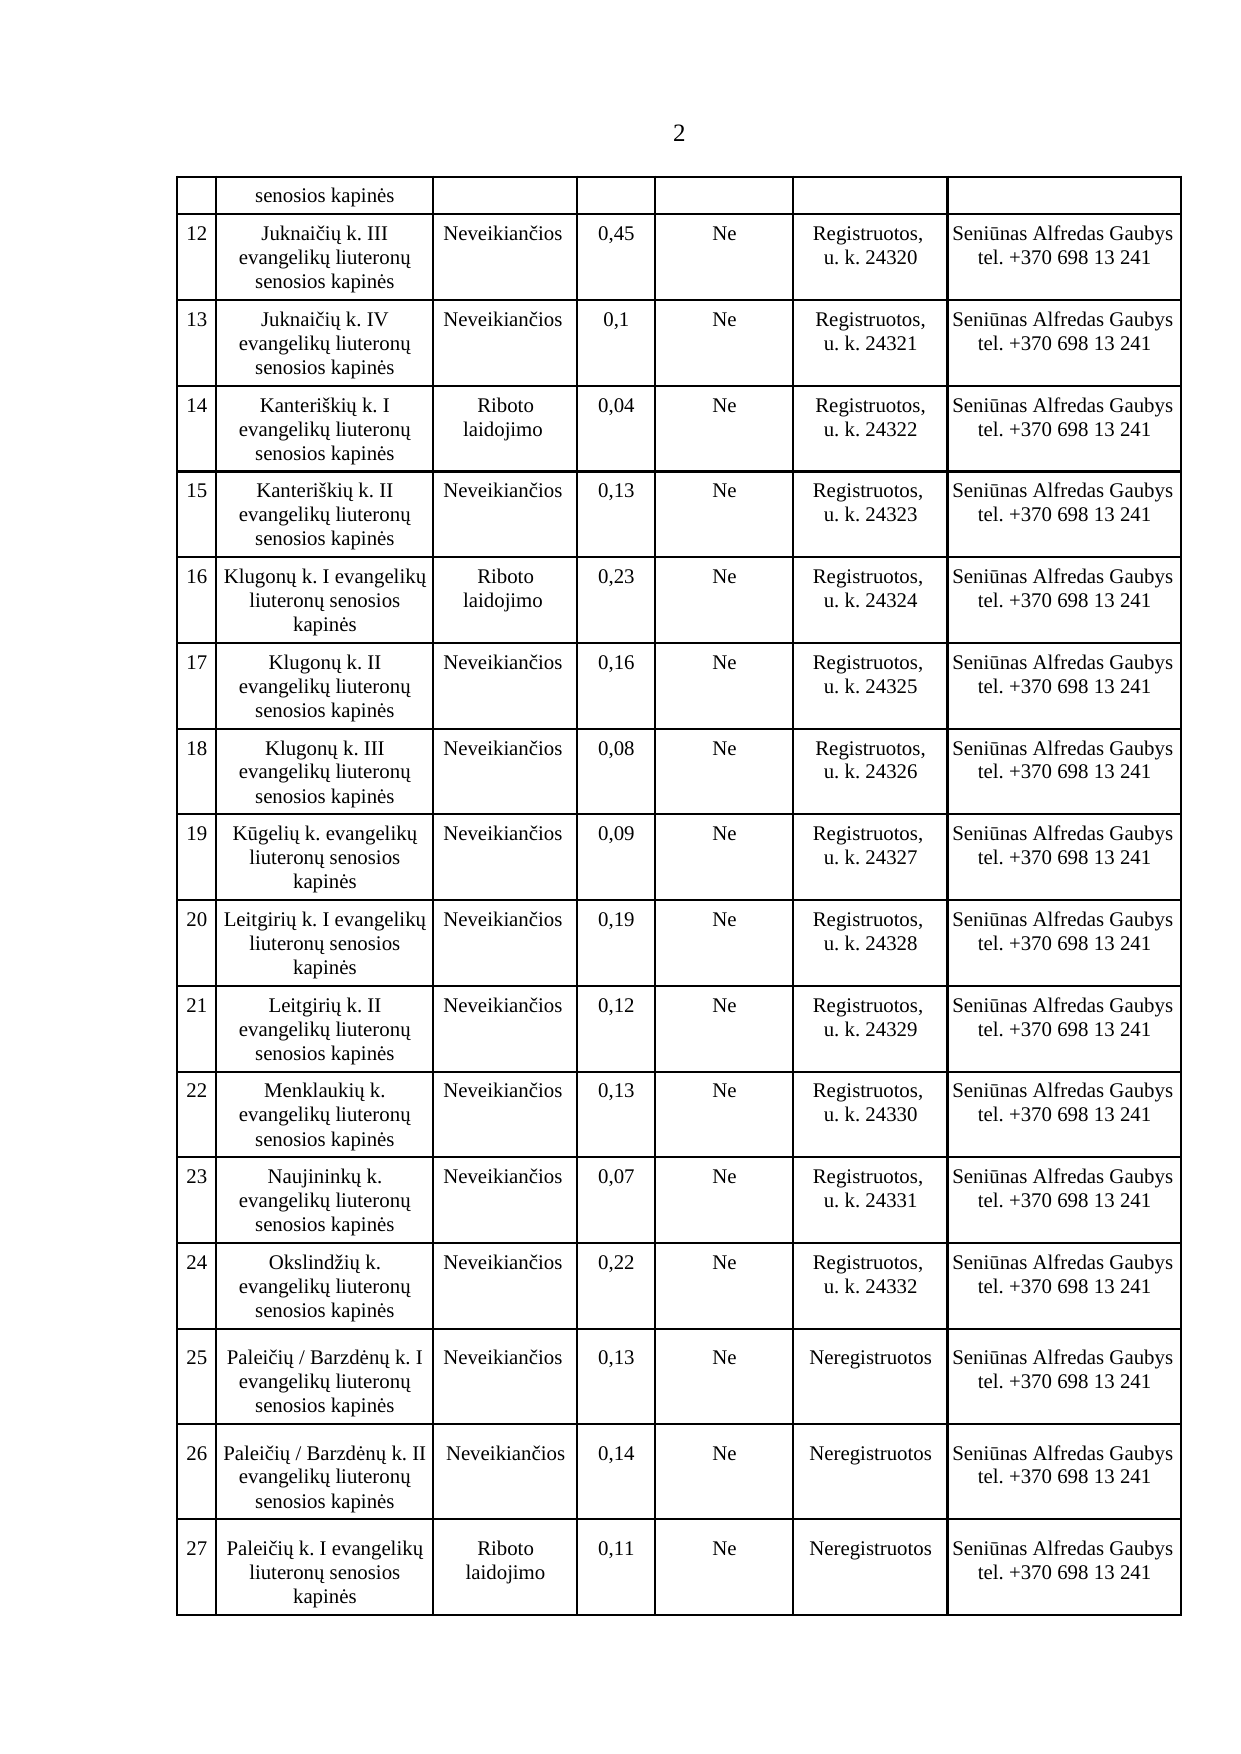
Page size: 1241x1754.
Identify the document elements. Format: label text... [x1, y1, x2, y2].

table_cell 0,13 [578, 1073, 654, 1156]
table_cell Menklaukių k. evangelikų liuteronų senosios kapinės [217, 1073, 432, 1156]
table_cell Ne [656, 987, 792, 1071]
table_cell Registruotos, u. k. 24327 [794, 815, 946, 899]
table_cell Registruotos, u. k. 24329 [794, 987, 946, 1071]
table_cell 14 [178, 387, 215, 470]
table_cell Juknaičių k. IV evangelikų liuteronų senosios kapinės [217, 301, 432, 385]
table_cell 0,19 [578, 901, 654, 985]
table_cell Neveikiančios [434, 730, 576, 813]
table_cell 25 [178, 1330, 215, 1423]
table_cell [578, 178, 654, 213]
table_cell Registruotos, u. k. 24325 [794, 644, 946, 728]
table_cell Seniūnas Alfredas Gaubys tel. +370 698 13 241 [949, 815, 1180, 899]
table_cell 13 [178, 301, 215, 385]
table_cell Klugonų k. I evangelikų liuteronų senosios kapinės [217, 558, 432, 642]
table_cell 0,45 [578, 215, 654, 299]
table_cell Paleičių / Barzdėnų k. II evangelikų liuteronų senosios kapinės [217, 1425, 432, 1518]
table_cell 20 [178, 901, 215, 985]
table_cell Neveikiančios [434, 473, 576, 556]
table_cell Registruotos, u. k. 24330 [794, 1073, 946, 1156]
table_cell Seniūnas Alfredas Gaubys tel. +370 698 13 241 [949, 1425, 1180, 1518]
table_cell Ne [656, 1244, 792, 1328]
table_cell Seniūnas Alfredas Gaubys tel. +370 698 13 241 [949, 558, 1180, 642]
table_cell 0,09 [578, 815, 654, 899]
table_cell Ne [656, 1158, 792, 1242]
table_cell Leitgirių k. II evangelikų liuteronų senosios kapinės [217, 987, 432, 1071]
table_cell Registruotos, u. k. 24331 [794, 1158, 946, 1242]
table_cell 0,08 [578, 730, 654, 813]
table_cell Leitgirių k. I evangelikų liuteronų senosios kapinės [217, 901, 432, 985]
table_cell Neveikiančios [434, 901, 576, 985]
table_cell 12 [178, 215, 215, 299]
table_cell 19 [178, 815, 215, 899]
table_cell Ne [656, 215, 792, 299]
table_cell Ne [656, 1073, 792, 1156]
table_cell Paleičių k. I evangelikų liuteronų senosios kapinės [217, 1520, 432, 1614]
table_cell Registruotos, u. k. 24332 [794, 1244, 946, 1328]
table_cell Neveikiančios [434, 1244, 576, 1328]
table_cell [949, 178, 1180, 213]
table_cell 26 [178, 1425, 215, 1518]
table_cell Neregistruotos [794, 1520, 946, 1614]
table_cell Seniūnas Alfredas Gaubys tel. +370 698 13 241 [949, 730, 1180, 813]
table_cell Kanteriškių k. I evangelikų liuteronų senosios kapinės [217, 387, 432, 470]
table_cell [794, 178, 946, 213]
table_cell 0,13 [578, 473, 654, 556]
table_cell Ne [656, 815, 792, 899]
table_cell [434, 178, 576, 213]
table_cell Seniūnas Alfredas Gaubys tel. +370 698 13 241 [949, 1073, 1180, 1156]
table_cell 21 [178, 987, 215, 1071]
table_cell Neveikiančios [434, 1330, 576, 1423]
table_cell Seniūnas Alfredas Gaubys tel. +370 698 13 241 [949, 987, 1180, 1071]
table_cell 0,1 [578, 301, 654, 385]
table_cell Seniūnas Alfredas Gaubys tel. +370 698 13 241 [949, 1158, 1180, 1242]
table_cell Registruotos, u. k. 24321 [794, 301, 946, 385]
table_cell 15 [178, 473, 215, 556]
table_cell 16 [178, 558, 215, 642]
table_cell 0,23 [578, 558, 654, 642]
table_cell Riboto laidojimo [434, 558, 576, 642]
table_cell Paleičių / Barzdėnų k. I evangelikų liuteronų senosios kapinės [217, 1330, 432, 1423]
table_cell Ne [656, 558, 792, 642]
table_cell Neveikiančios [434, 301, 576, 385]
table_cell Seniūnas Alfredas Gaubys tel. +370 698 13 241 [949, 1244, 1180, 1328]
table_cell Klugonų k. III evangelikų liuteronų senosios kapinės [217, 730, 432, 813]
table_cell Neregistruotos [794, 1330, 946, 1423]
table_cell [656, 178, 792, 213]
table_cell Seniūnas Alfredas Gaubys tel. +370 698 13 241 [949, 387, 1180, 470]
table_cell Neveikiančios [434, 1425, 576, 1518]
table_cell 0,13 [578, 1330, 654, 1423]
table_cell Seniūnas Alfredas Gaubys tel. +370 698 13 241 [949, 1330, 1180, 1423]
table_cell 0,07 [578, 1158, 654, 1242]
table_cell 23 [178, 1158, 215, 1242]
table_cell Neveikiančios [434, 815, 576, 899]
table_cell 0,22 [578, 1244, 654, 1328]
table_cell Ne [656, 473, 792, 556]
table_cell 0,11 [578, 1520, 654, 1614]
table_cell Ne [656, 1520, 792, 1614]
table_cell senosios kapinės [217, 178, 432, 213]
table_cell Okslindžių k. evangelikų liuteronų senosios kapinės [217, 1244, 432, 1328]
table_cell Registruotos, u. k. 24320 [794, 215, 946, 299]
table_cell Registruotos, u. k. 24326 [794, 730, 946, 813]
table_cell 0,04 [578, 387, 654, 470]
table_cell 0,16 [578, 644, 654, 728]
table_cell Registruotos, u. k. 24322 [794, 387, 946, 470]
table_cell 22 [178, 1073, 215, 1156]
table_cell Neregistruotos [794, 1425, 946, 1518]
table_cell Naujininkų k. evangelikų liuteronų senosios kapinės [217, 1158, 432, 1242]
table_cell Riboto laidojimo [434, 1520, 576, 1614]
table_cell Klugonų k. II evangelikų liuteronų senosios kapinės [217, 644, 432, 728]
table_cell Neveikiančios [434, 1073, 576, 1156]
table_cell Seniūnas Alfredas Gaubys tel. +370 698 13 241 [949, 1520, 1180, 1614]
table_cell Kanteriškių k. II evangelikų liuteronų senosios kapinės [217, 473, 432, 556]
table_cell Ne [656, 644, 792, 728]
table_cell Neveikiančios [434, 1158, 576, 1242]
table_cell Neveikiančios [434, 644, 576, 728]
table_cell 0,14 [578, 1425, 654, 1518]
table_cell 27 [178, 1520, 215, 1614]
table_cell Seniūnas Alfredas Gaubys tel. +370 698 13 241 [949, 473, 1180, 556]
table_cell Seniūnas Alfredas Gaubys tel. +370 698 13 241 [949, 644, 1180, 728]
table_cell Juknaičių k. III evangelikų liuteronų senosios kapinės [217, 215, 432, 299]
table_cell Riboto laidojimo [434, 387, 576, 470]
table_cell 0,12 [578, 987, 654, 1071]
table_cell [178, 178, 215, 213]
table_cell Registruotos, u. k. 24328 [794, 901, 946, 985]
table_cell Neveikiančios [434, 987, 576, 1071]
table_cell 17 [178, 644, 215, 728]
table_cell Ne [656, 301, 792, 385]
table_cell Registruotos, u. k. 24324 [794, 558, 946, 642]
table_cell Ne [656, 730, 792, 813]
table_cell Registruotos, u. k. 24323 [794, 473, 946, 556]
table_cell Ne [656, 387, 792, 470]
table_cell 24 [178, 1244, 215, 1328]
table_cell Seniūnas Alfredas Gaubys tel. +370 698 13 241 [949, 301, 1180, 385]
table_cell Ne [656, 901, 792, 985]
table_cell Kūgelių k. evangelikų liuteronų senosios kapinės [217, 815, 432, 899]
table_cell Seniūnas Alfredas Gaubys tel. +370 698 13 241 [949, 901, 1180, 985]
table_cell Ne [656, 1425, 792, 1518]
table_cell Seniūnas Alfredas Gaubys tel. +370 698 13 241 [949, 215, 1180, 299]
table_cell 18 [178, 730, 215, 813]
table_cell Ne [656, 1330, 792, 1423]
table_cell Neveikiančios [434, 215, 576, 299]
